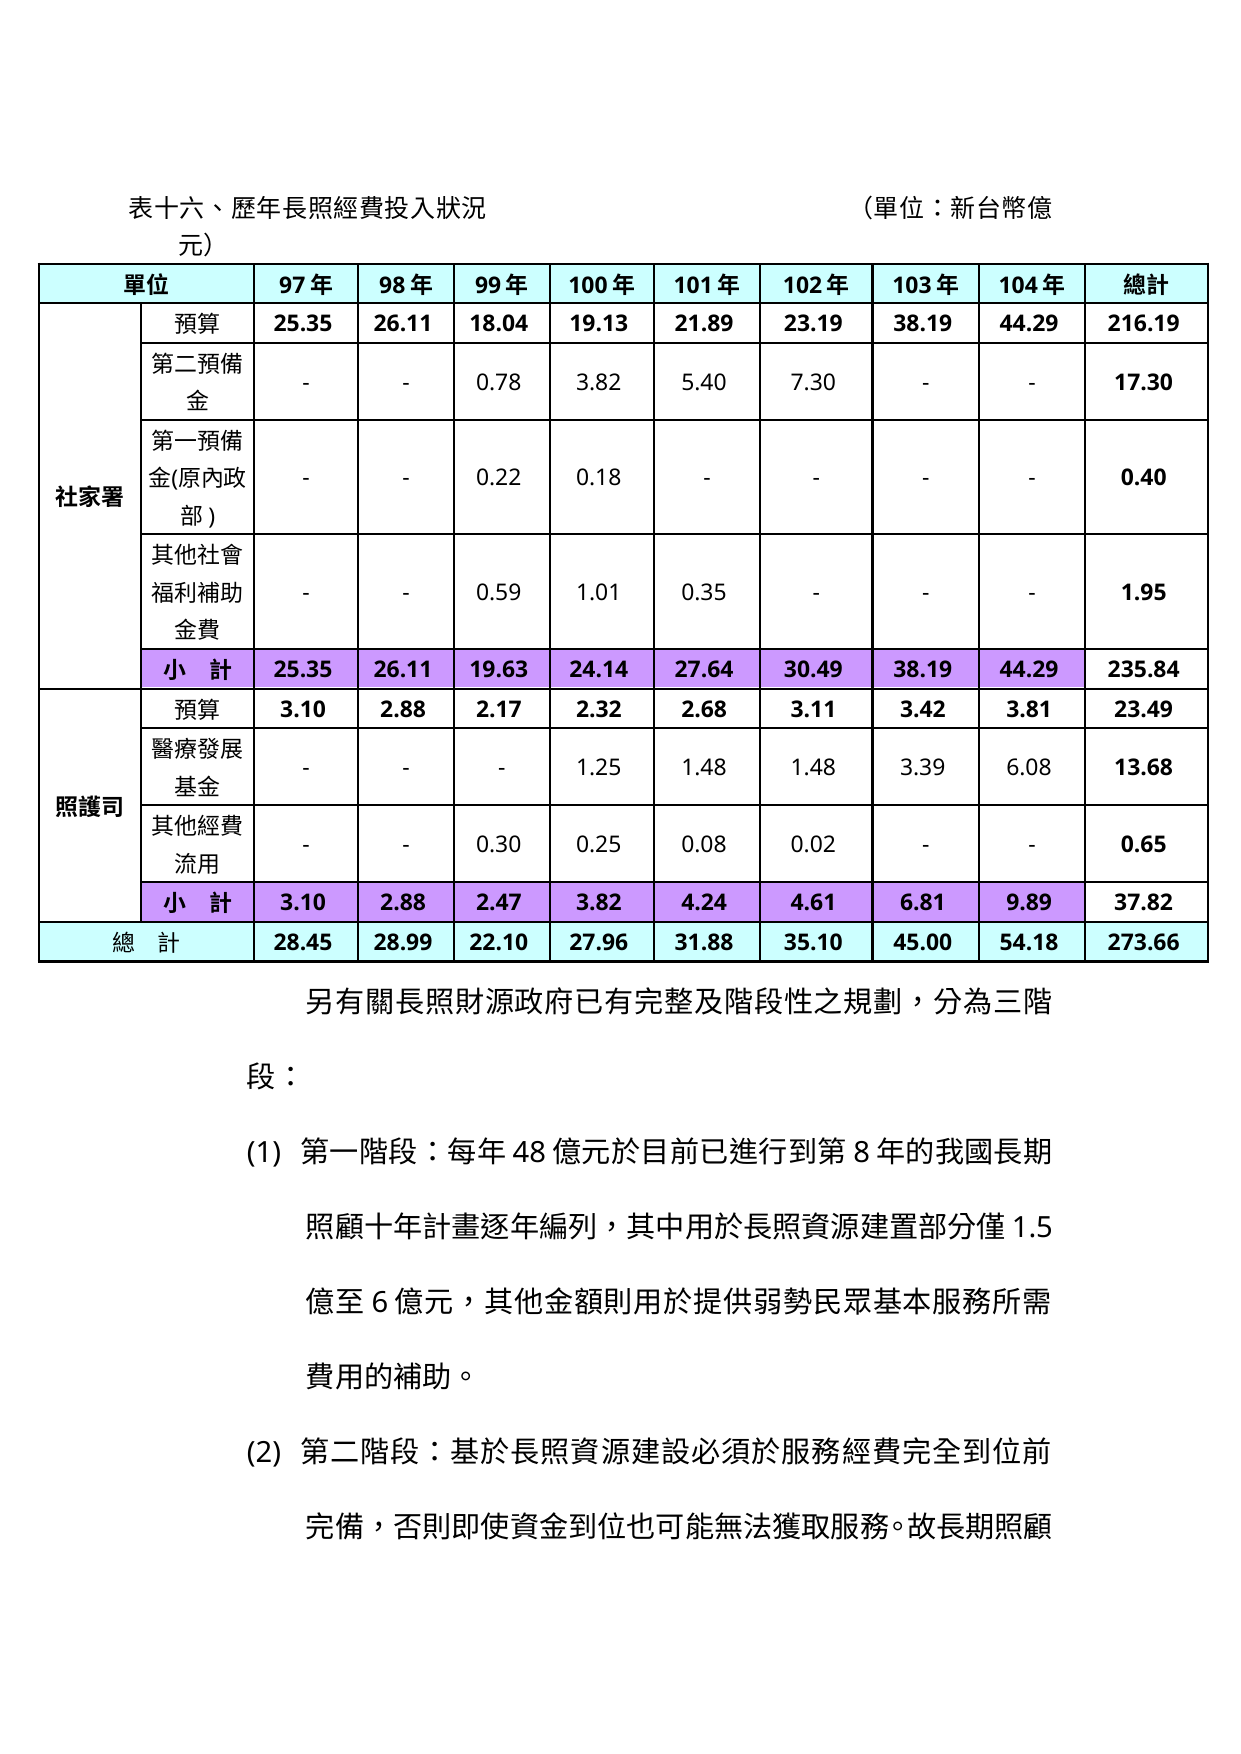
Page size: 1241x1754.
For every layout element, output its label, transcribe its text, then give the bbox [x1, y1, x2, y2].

table_cell 1.25 [551, 729, 653, 804]
table_cell 4.61 [761, 883, 871, 921]
table_header 103年 [874, 265, 978, 302]
table_header 100年 [551, 265, 653, 302]
table_cell - [980, 421, 1084, 533]
table_cell - [761, 421, 871, 533]
table_cell 5.40 [655, 344, 759, 419]
table_cell 其他經費流用 [142, 806, 253, 881]
table_cell 0.30 [455, 806, 549, 881]
table_cell 2.32 [551, 690, 653, 727]
table_cell 3.81 [980, 690, 1084, 727]
table_header 98年 [359, 265, 453, 302]
table_cell 216.19 [1086, 304, 1207, 342]
table_cell 0.65 [1086, 806, 1207, 881]
table_cell 照護司 [40, 690, 140, 921]
table_cell 醫療發展基金 [142, 729, 253, 804]
list 第二階段：基於長照資源建設必須於服務經費完全到位前完備，否則即使資金到位也可能無法獲取服務。故長期照顧 [247, 1412, 1053, 1562]
table_cell - [359, 806, 453, 881]
table_cell 總 計 [40, 923, 253, 960]
table_cell - [359, 729, 453, 804]
table_cell 預算 [142, 690, 253, 727]
table_header 104年 [980, 265, 1084, 302]
table_cell 13.68 [1086, 729, 1207, 804]
table_cell 2.47 [455, 883, 549, 921]
table_cell 4.24 [655, 883, 759, 921]
table_cell 2.68 [655, 690, 759, 727]
table_cell 0.08 [655, 806, 759, 881]
table_cell 27.64 [655, 650, 759, 687]
table_cell 0.35 [655, 535, 759, 648]
table_cell 0.59 [455, 535, 549, 648]
table_header 99年 [455, 265, 549, 302]
table_cell - [874, 421, 978, 533]
table_cell 2.88 [359, 690, 453, 727]
table_cell 37.82 [1086, 883, 1207, 921]
table_header 102年 [761, 265, 871, 302]
table_cell 28.99 [359, 923, 453, 960]
table_cell 第一預備金(原內政部 ) [142, 421, 253, 533]
table_cell 273.66 [1086, 923, 1207, 960]
table_cell - [980, 806, 1084, 881]
table_cell 7.30 [761, 344, 871, 419]
table_cell 1.95 [1086, 535, 1207, 648]
table_cell 235.84 [1086, 650, 1207, 687]
table_cell 44.29 [980, 304, 1084, 342]
table_cell - [255, 729, 357, 804]
table_cell 21.89 [655, 304, 759, 342]
table_cell 其他社會福利補助金費 [142, 535, 253, 648]
table_cell 54.18 [980, 923, 1084, 960]
text 另有關長照財源政府已有完整及階段性之規劃，分為三階段： [247, 963, 1053, 1112]
table_cell 22.10 [455, 923, 549, 960]
table_cell 27.96 [551, 923, 653, 960]
table_cell 2.17 [455, 690, 549, 727]
table_header 101年 [655, 265, 759, 302]
table_cell 0.18 [551, 421, 653, 533]
table_cell 預算 [142, 304, 253, 342]
table_cell - [761, 535, 871, 648]
table_cell - [874, 344, 978, 419]
table_cell 18.04 [455, 304, 549, 342]
table_cell 38.19 [874, 304, 978, 342]
table_header 單位 [40, 265, 253, 302]
table_cell 6.08 [980, 729, 1084, 804]
table_cell - [874, 535, 978, 648]
table_cell 17.30 [1086, 344, 1207, 419]
table_cell - [980, 535, 1084, 648]
text 表十六、歷年長照經費投入狀況 （單位：新台幣億元） [128, 187, 1053, 262]
table_cell 6.81 [874, 883, 978, 921]
table_cell 24.14 [551, 650, 653, 687]
table_cell 35.10 [761, 923, 871, 960]
table_cell 19.13 [551, 304, 653, 342]
table_header 97年 [255, 265, 357, 302]
table_cell 3.42 [874, 690, 978, 727]
table_cell 25.35 [255, 304, 357, 342]
table_cell - [359, 421, 453, 533]
table_cell 小 計 [142, 650, 253, 687]
table_cell 1.01 [551, 535, 653, 648]
table_header 總計 [1086, 265, 1207, 302]
table_cell - [655, 421, 759, 533]
table_cell 19.63 [455, 650, 549, 687]
table_cell - [255, 344, 357, 419]
table_cell - [255, 806, 357, 881]
table_cell - [359, 535, 453, 648]
table_cell 0.22 [455, 421, 549, 533]
table_cell 社家署 [40, 304, 140, 687]
table_cell 0.40 [1086, 421, 1207, 533]
table_cell 26.11 [359, 650, 453, 687]
table_cell 2.88 [359, 883, 453, 921]
table_cell 28.45 [255, 923, 357, 960]
table_cell - [980, 344, 1084, 419]
table_cell 30.49 [761, 650, 871, 687]
list 第一階段：每年48億元於目前已進行到第8年的我國長期照顧十年計畫逐年編列，其中用於長照資源建置部分僅1.5億至6億元，其他金額則用於提供弱勢民眾基本服務所需費用的補助。 [247, 1112, 1053, 1412]
table_cell 小 計 [142, 883, 253, 921]
table_cell 23.49 [1086, 690, 1207, 727]
table_cell 23.19 [761, 304, 871, 342]
table_cell 0.78 [455, 344, 549, 419]
table_cell 45.00 [874, 923, 978, 960]
table_cell 3.82 [551, 344, 653, 419]
table_cell 3.82 [551, 883, 653, 921]
table_cell 26.11 [359, 304, 453, 342]
table_cell 3.10 [255, 690, 357, 727]
table_cell 3.11 [761, 690, 871, 727]
table_cell 1.48 [761, 729, 871, 804]
table_cell - [359, 344, 453, 419]
table_cell 9.89 [980, 883, 1084, 921]
table_cell - [255, 535, 357, 648]
table_cell 25.35 [255, 650, 357, 687]
table_cell 3.10 [255, 883, 357, 921]
table_cell 0.25 [551, 806, 653, 881]
table_cell - [455, 729, 549, 804]
table_cell 38.19 [874, 650, 978, 687]
table_cell 0.02 [761, 806, 871, 881]
table_cell 1.48 [655, 729, 759, 804]
table_cell 3.39 [874, 729, 978, 804]
table_cell - [255, 421, 357, 533]
table_cell - [874, 806, 978, 881]
table_cell 44.29 [980, 650, 1084, 687]
table_cell 31.88 [655, 923, 759, 960]
table_cell 第二預備金 [142, 344, 253, 419]
